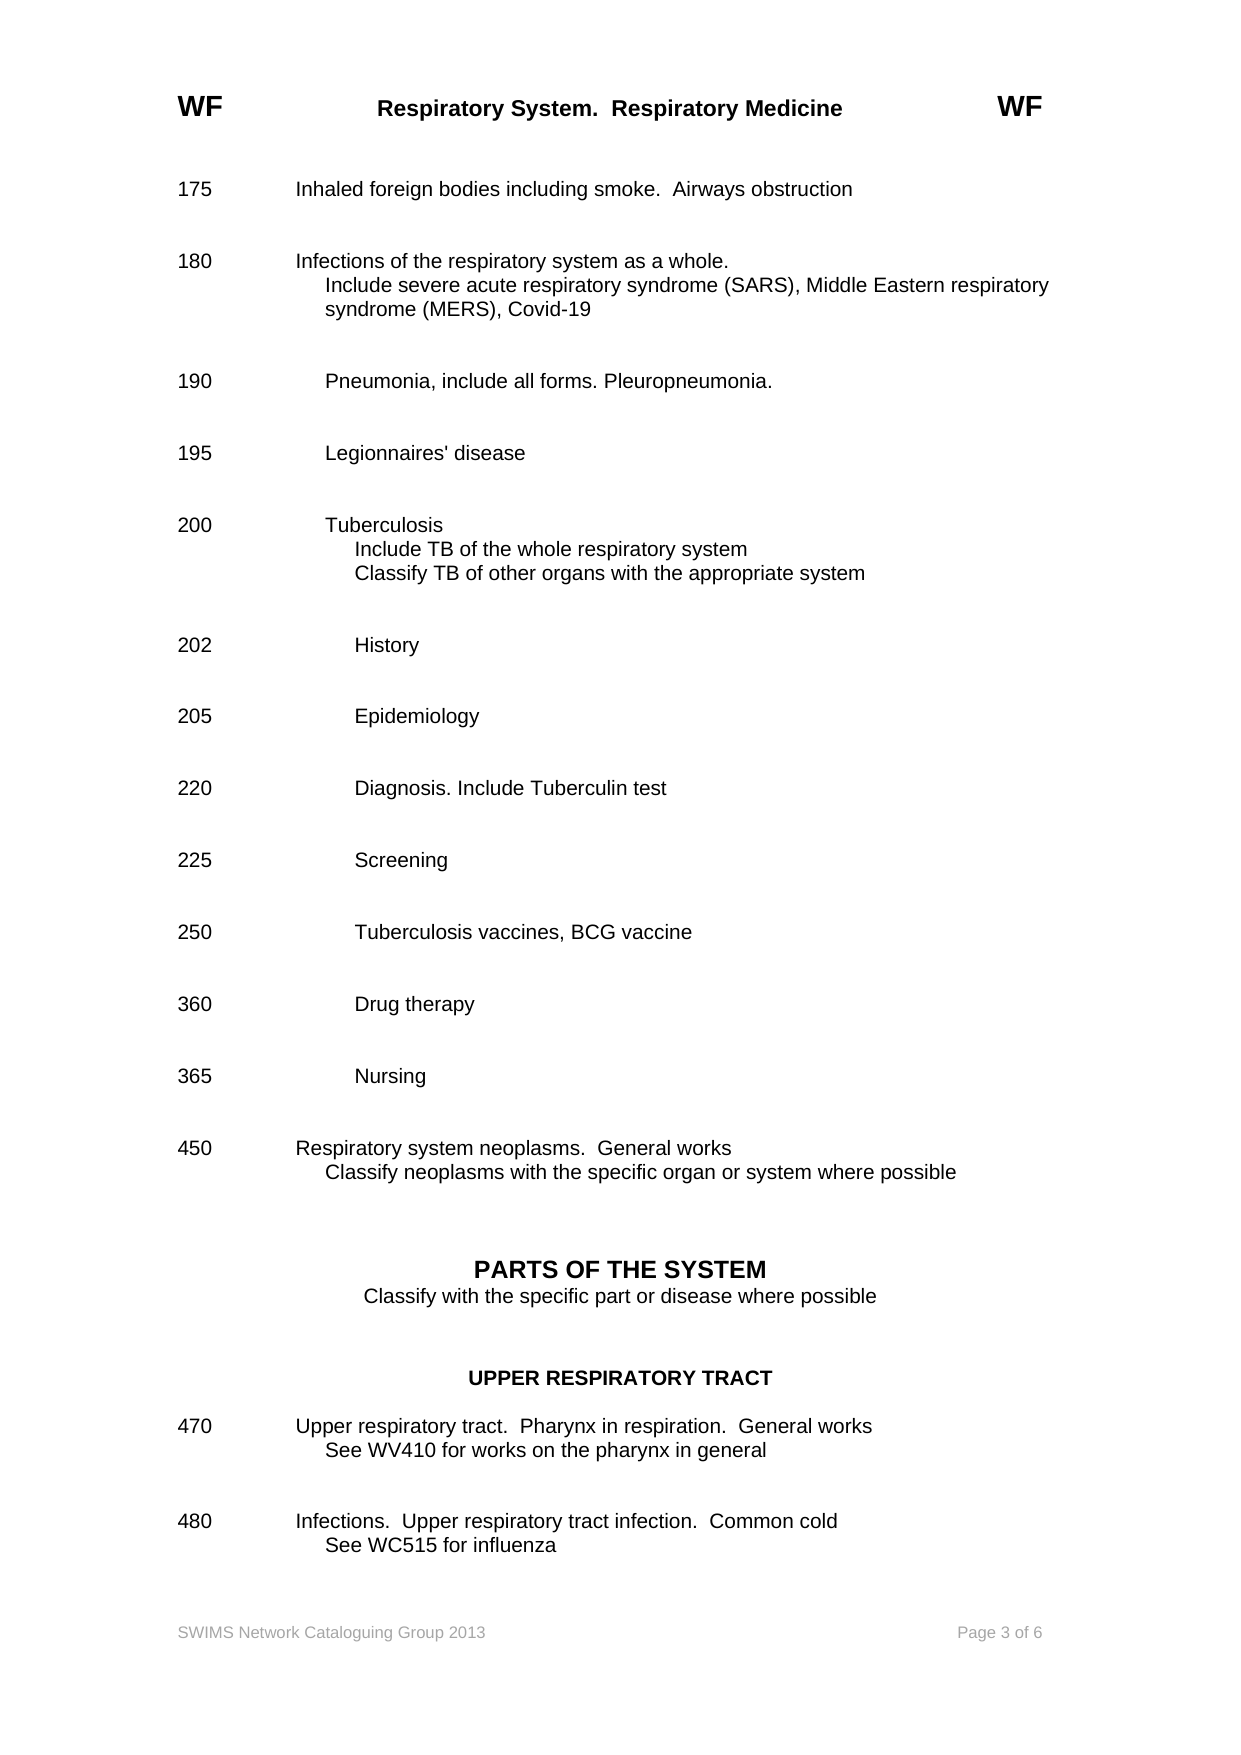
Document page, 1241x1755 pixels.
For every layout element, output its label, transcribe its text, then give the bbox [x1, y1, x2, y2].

text 220 Diagnosis. Include Tuberculin test [177, 776, 1063, 800]
text 180 Infections of the respiratory system as a whole. [177, 249, 1063, 273]
text 480 Infections. Upper respiratory tract infection. Common cold [177, 1509, 1063, 1533]
text PARTS OF THE SYSTEM [177, 1255, 1063, 1284]
text 205 Epidemiology [177, 704, 1063, 728]
subtitle 365 Nursing [177, 1064, 1063, 1088]
text See WV410 for works on the pharynx in general [177, 1437, 1063, 1461]
text 175 Inhaled foreign bodies including smoke. Airways obstruction [177, 177, 1063, 201]
text Include TB of the whole respiratory system [177, 537, 1063, 561]
text 450 Respiratory system neoplasms. General works [177, 1136, 1063, 1159]
text 190 Pneumonia, include all forms. Pleuropneumonia. [177, 369, 1063, 393]
text Classify neoplasms with the specific organ or system where possible [177, 1159, 1063, 1183]
text 225 Screening [177, 848, 1063, 872]
text 195 Legionnaires' disease [177, 441, 1063, 465]
text Classify TB of other organs with the appropriate system [177, 561, 1063, 584]
text 202 History [177, 632, 1063, 656]
subtitle UPPER RESPIRATORY TRACT [177, 1366, 1063, 1389]
text 200 Tuberculosis [177, 513, 1063, 537]
text 360 Drug therapy [177, 992, 1063, 1016]
text 470 Upper respiratory tract. Pharynx in respiration. General works [177, 1413, 1063, 1437]
text See WC515 for influenza [177, 1533, 1063, 1557]
text Classify with the specific part or disease where possible [177, 1284, 1063, 1308]
text 250 Tuberculosis vaccines, BCG vaccine [177, 920, 1063, 944]
text Include severe acute respiratory syndrome (SARS), Middle Eastern respiratory syndrome (MERS), Covid-19 [207, 273, 1063, 321]
